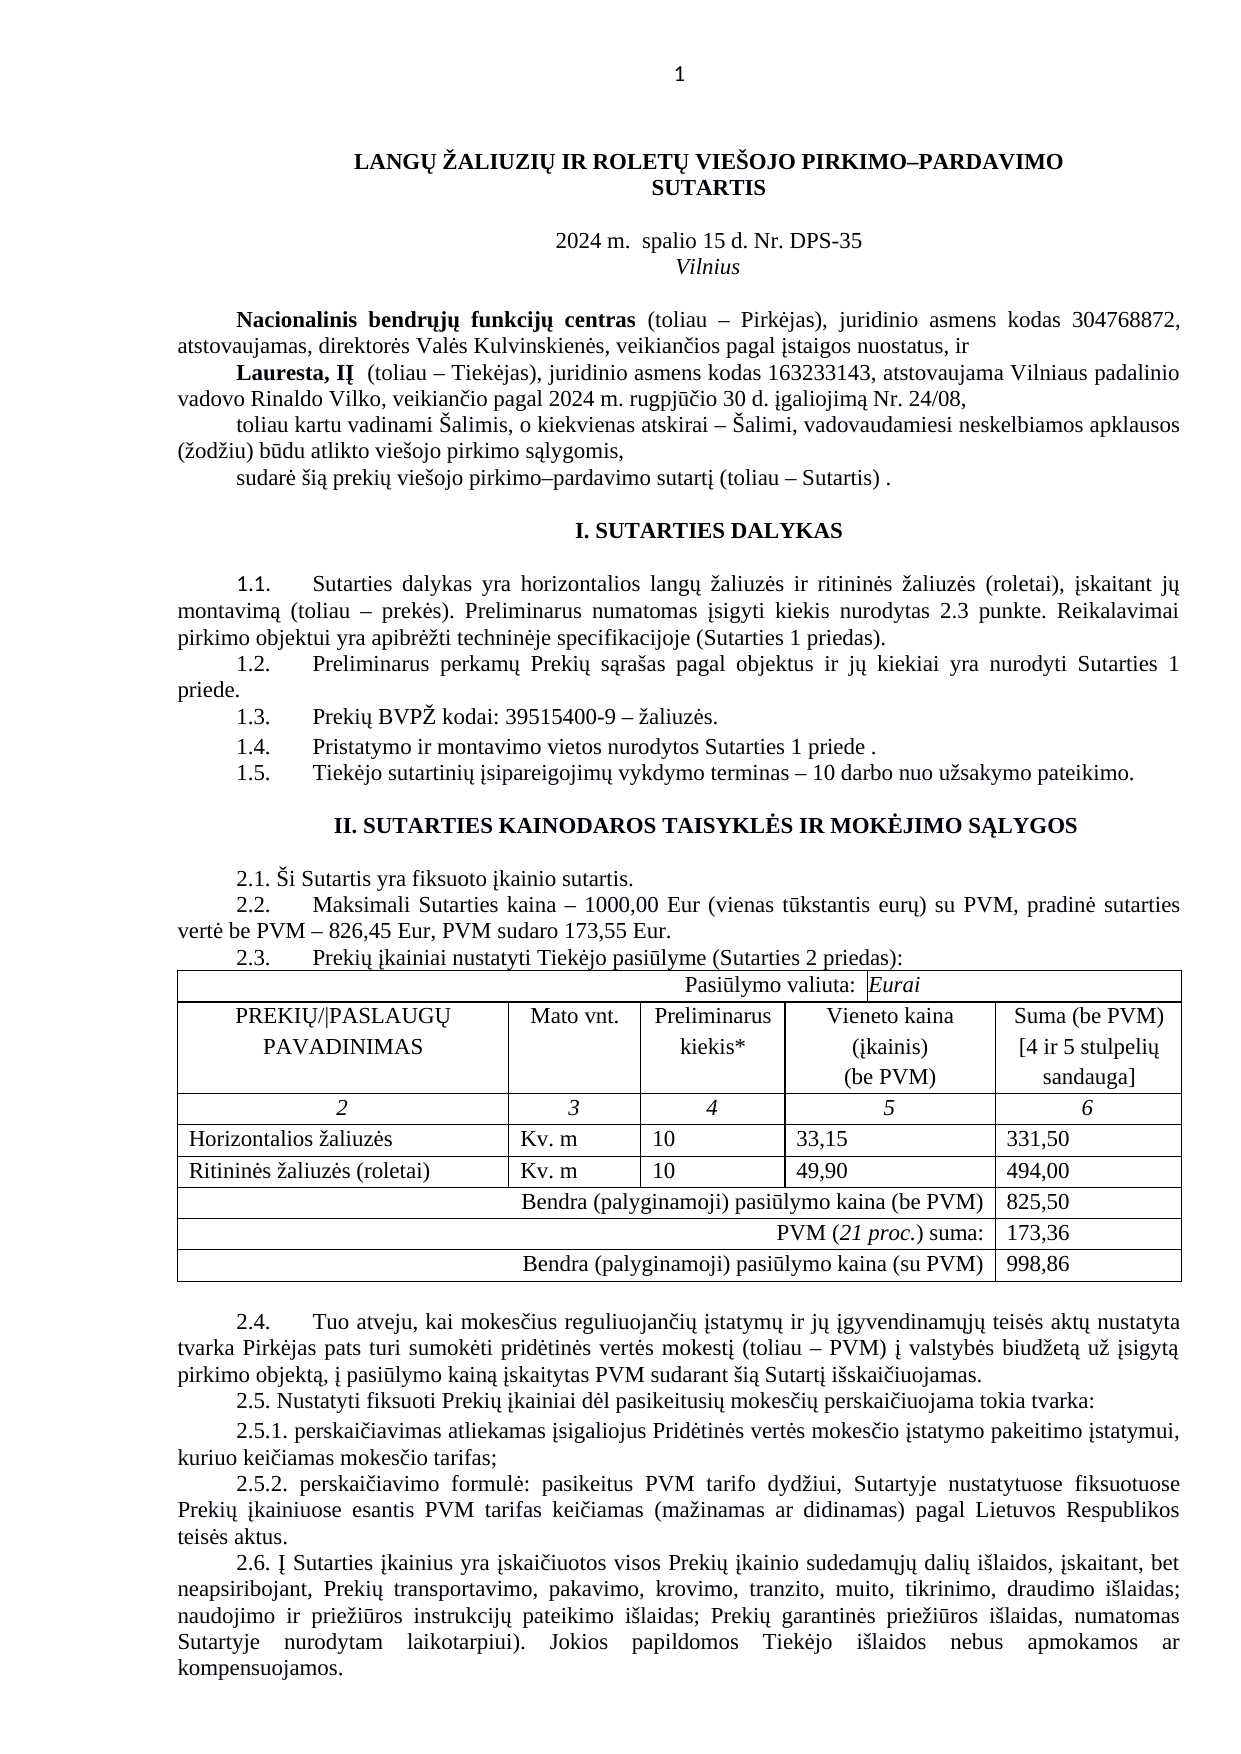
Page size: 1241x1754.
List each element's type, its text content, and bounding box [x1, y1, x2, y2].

list Sutarties dalykas yra horizontalios langų žaliuzės ir ritininės žaliuzės (roletai), įskaitant jų montavimą (toliau – prekės). Preliminarus numatomas įsigyti kiekis nurodytas 2.3 punkte. Reikalavimai pirkimo objektui yra apibrėžti techninėje specifikacijoje (Sutarties 1 priedas). [177, 569, 1181, 650]
text 2.4. Tuo atveju, kai mokesčius reguliuojančių įstatymų ir jų įgyvendinamųjų teisės aktų nustatyta tvarka Pirkėjas pats turi sumokėti pridėtinės vertės mokestį (toliau – PVM) į valstybės biudžetą už įsigytą pirkimo objektą, į pasiūlymo kainą įskaitytas PVM sudarant šią Sutartį išskaičiuojamas. [177, 1308, 1181, 1387]
table_cell 4 [641, 1094, 784, 1124]
text II. SUTARTIES KAINODAROS TAISYKLĖS IR MOKĖJIMO SĄLYGOS [177, 812, 1181, 838]
text 2.1. Ši Sutartis yra fiksuoto įkainio sutartis. [177, 865, 1181, 891]
table_cell PVM (21 proc.) suma: [178, 1219, 995, 1249]
table_cell Kv. m [509, 1125, 640, 1156]
table_cell 10 [641, 1157, 784, 1187]
table_header Pasiūlymo valiuta: [178, 971, 867, 1001]
table_cell 3 [509, 1094, 640, 1124]
table_cell 998,86 [996, 1250, 1181, 1281]
table_cell Suma (be PVM) [4 ir 5 stulpelių sandauga] [996, 1003, 1181, 1093]
text LANGŲ ŽALIUZIŲ IR ROLETŲ VIEŠOJO PIRKIMO–PARDAVIMO [177, 148, 1181, 174]
text 1.3. Prekių BVPŽ kodai: 39515400-9 – žaliuzės. [177, 703, 1181, 729]
table_cell 331,50 [996, 1125, 1181, 1156]
text sudarė šią prekių viešojo pirkimo–pardavimo sutartį (toliau – Sutartis) . [177, 464, 1181, 490]
text 2.5.1. perskaičiavimas atliekamas įsigaliojus Pridėtinės vertės mokesčio įstatymo pakeitimo įstatymui, kuriuo keičiamas mokesčio tarifas; [177, 1417, 1181, 1470]
table_cell Vieneto kaina (įkainis) (be PVM) [786, 1003, 995, 1093]
text Vilnius [177, 253, 1181, 279]
text 1.5. Tiekėjo sutartinių įsipareigojimų vykdymo terminas – 10 darbo nuo užsakymo pateikimo. [177, 759, 1181, 786]
table_header Eurai [868, 971, 1181, 1001]
table_cell Ritininės žaliuzės (roletai) [178, 1157, 508, 1187]
table_cell 33,15 [786, 1125, 995, 1156]
text 2.3. Prekių įkainiai nustatyti Tiekėjo pasiūlyme (Sutarties 2 priedas): [177, 944, 1181, 970]
table_cell Bendra (palyginamoji) pasiūlymo kaina (be PVM) [178, 1188, 995, 1218]
text 2024 m. spalio 15 d. Nr. DPS-35 [177, 227, 1181, 253]
table_cell Horizontalios žaliuzės [178, 1125, 508, 1156]
text toliau kartu vadinami Šalimis, o kiekvienas atskirai – Šalimi, vadovaudamiesi neskelbiamos apklausos (žodžiu) būdu atlikto viešojo pirkimo sąlygomis, [177, 411, 1181, 464]
text 2.6. Į Sutarties įkainius yra įskaičiuotos visos Prekių įkainio sudedamųjų dalių išlaidos, įskaitant, bet neapsiribojant, Prekių transportavimo, pakavimo, krovimo, tranzito, muito, tikrinimo, draudimo išlaidas; naudojimo ir priežiūros instrukcijų pateikimo išlaidas; Prekių garantinės priežiūros išlaidas, numatomas Sutartyje nurodytam laikotarpiui). Jokios papildomos Tiekėjo išlaidos nebus apmokamos ar kompensuojamos. [177, 1549, 1181, 1681]
text Nacionalinis bendrųjų funkcijų centras (toliau – Pirkėjas), juridinio asmens kodas 304768872, atstovaujamas, direktorės Valės Kulvinskienės, veikiančios pagal įstaigos nuostatus, ir [177, 306, 1181, 358]
table_cell 173,36 [996, 1219, 1181, 1249]
text 2.5. Nustatyti fiksuoti Prekių įkainiai dėl pasikeitusių mokesčių perskaičiuojama tokia tvarka: [177, 1387, 1181, 1413]
table_cell 6 [996, 1094, 1181, 1124]
text 2.5.2. perskaičiavimo formulė: pasikeitus PVM tarifo dydžiui, Sutartyje nustatytuose fiksuotuose Prekių įkainiuose esantis PVM tarifas keičiamas (mažinamas ar didinamas) pagal Lietuvos Respublikos teisės aktus. [177, 1470, 1181, 1549]
table_cell 825,50 [996, 1188, 1181, 1218]
text SUTARTIS [177, 174, 1181, 200]
text 1.2. Preliminarus perkamų Prekių sąrašas pagal objektus ir jų kiekiai yra nurodyti Sutarties 1 priede. [177, 650, 1181, 703]
text 1.4. Pristatymo ir montavimo vietos nurodytos Sutarties 1 priede . [177, 733, 1181, 759]
text I. SUTARTIES DALYKAS [177, 517, 1181, 543]
table_cell 494,00 [996, 1157, 1181, 1187]
text 2.2. Maksimali Sutarties kaina – 1000,00 Eur (vienas tūkstantis eurų) su PVM, pradinė sutarties vertė be PVM – 826,45 Eur, PVM sudaro 173,55 Eur. [177, 891, 1181, 944]
table_cell 5 [786, 1094, 995, 1124]
table_cell PREKIŲ/|PASLAUGŲ PAVADINIMAS [178, 1003, 508, 1093]
table_cell 10 [641, 1125, 784, 1156]
table_cell 49,90 [786, 1157, 995, 1187]
text Lauresta, IĮ (toliau – Tiekėjas), juridinio asmens kodas 163233143, atstovaujama Vilniaus padalinio vadovo Rinaldo Vilko, veikiančio pagal 2024 m. rugpjūčio 30 d. įgaliojimą Nr. 24/08, [177, 358, 1181, 411]
table_cell 2 [178, 1094, 508, 1124]
table_cell Bendra (palyginamoji) pasiūlymo kaina (su PVM) [178, 1250, 995, 1281]
table_cell Kv. m [509, 1157, 640, 1187]
table_cell Preliminarus kiekis* [641, 1003, 784, 1093]
table_cell Mato vnt. [509, 1003, 640, 1093]
